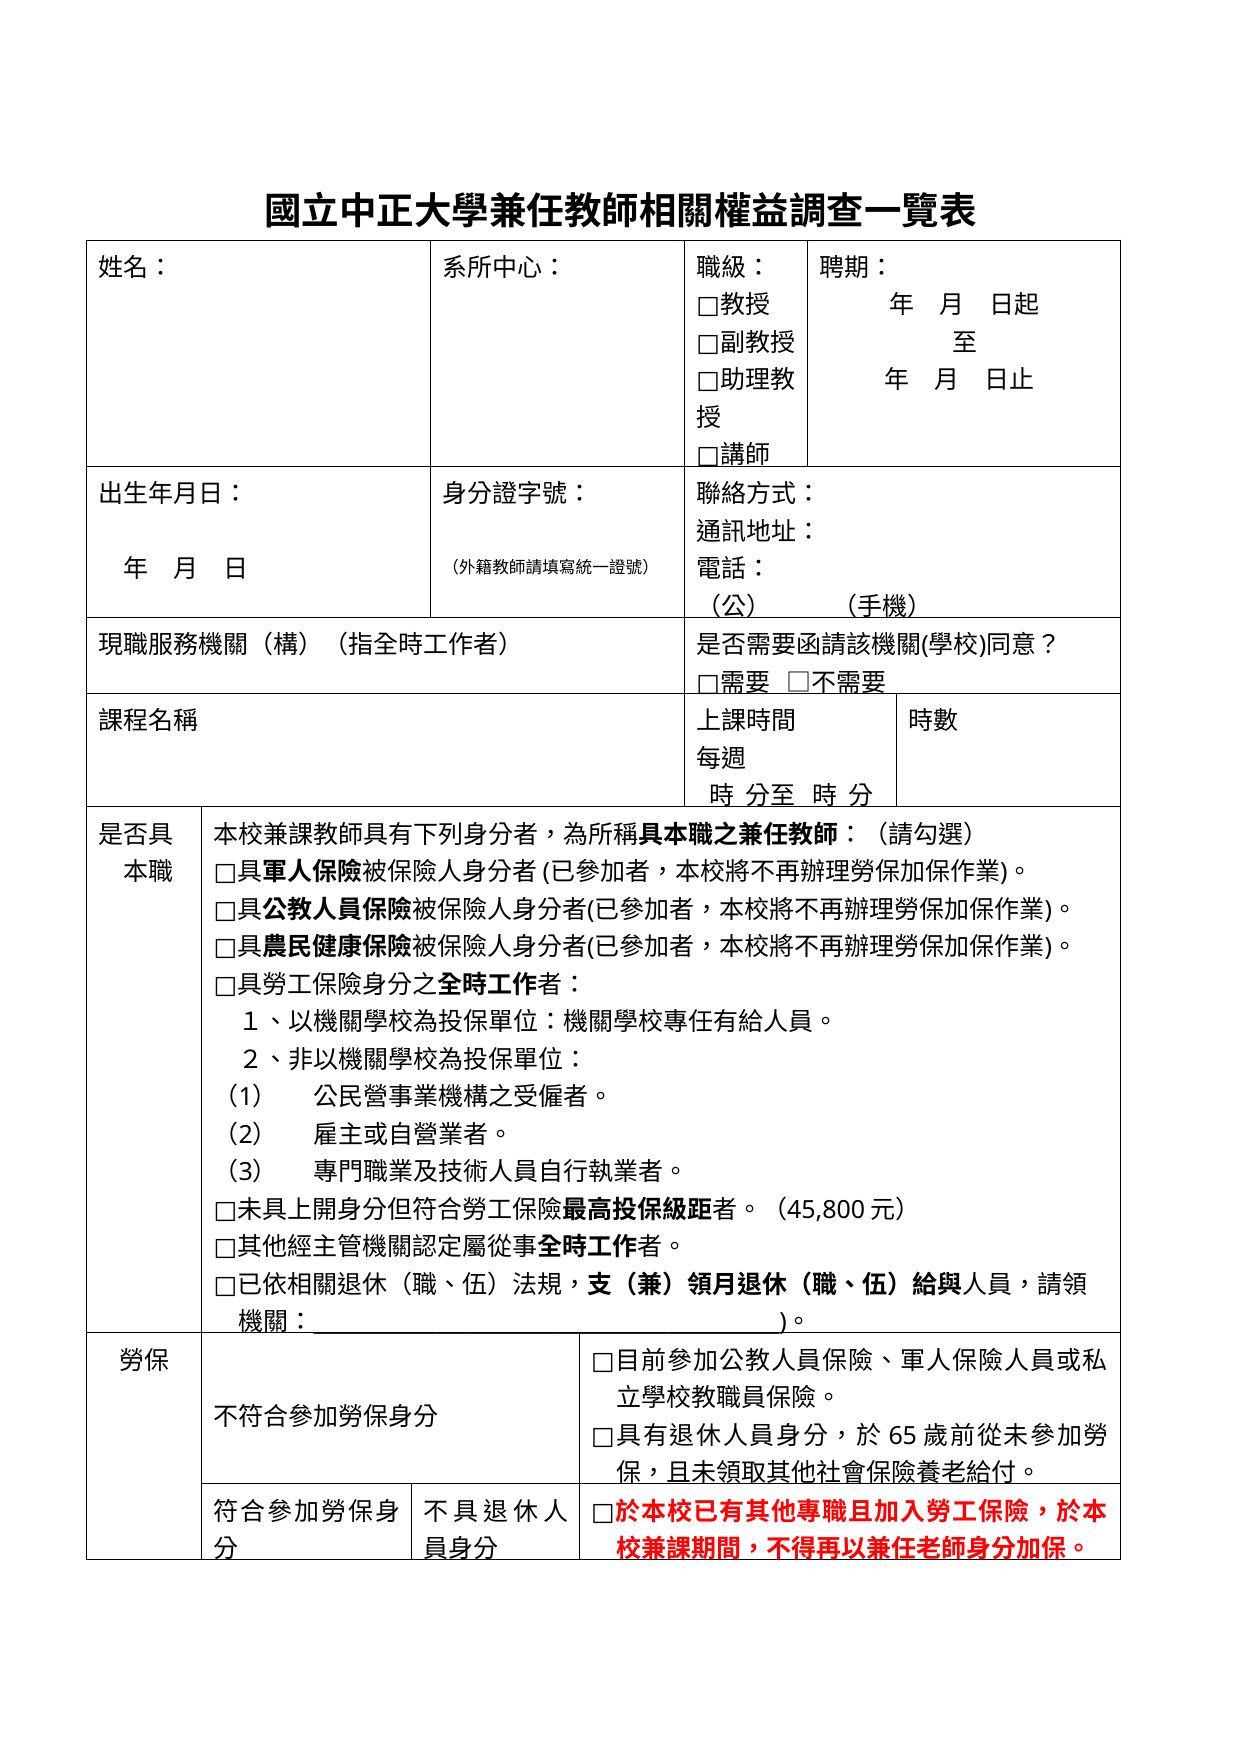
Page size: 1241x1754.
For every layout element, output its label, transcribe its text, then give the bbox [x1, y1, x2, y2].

table_cell 不具退休人員身分 [412, 1484, 579, 1559]
table_cell 時數 [897, 694, 1120, 806]
table_cell □於本校已有其他專職且加入勞工保險，於本校兼課期間，不得再以兼任老師身分加保。 [580, 1484, 1120, 1559]
table_cell 出生年月日： 年 月 日 [87, 467, 430, 617]
table_cell 上課時間 每週 時 分至 時 分 [685, 694, 896, 806]
table_header 職級： □教授 □副教授 □助理教授 □講師 [685, 241, 807, 466]
table_cell 不符合參加勞保身分 [202, 1333, 579, 1483]
table_cell 現職服務機關（構）（指全時工作者） [87, 618, 684, 693]
table_cell 本校兼課教師具有下列身分者，為所稱具本職之兼任教師：（請勾選） □具軍人保險被保險人身分者 (已參加者，本校將不再辦理勞保加保作業)。 □具公教人員保險被保險人身分者(已參加者，本校將不再辦理勞保加保作業)。 □具農民健康保險被保險人身分者(已參加者，本校將不再辦理勞保加保作業)。 □具勞工保險身分之全時工作者： １、以機關學校為投保單位：機關學校專任有給人員。 ２、非以機關學校為投保單位： 公民營事業機構之受僱者。 雇主或自營業者。 專門職業及技術人員自行執業者。 □未具上開身分但符合勞工保險最高投保級距者。（45,800元） □其他經主管機關認定屬從事全時工作者。 □已依相關退休（職、伍）法規，支（兼）領月退休（職、伍）給與人員，請領機關：__________________________________________)。 [202, 807, 1120, 1332]
table_cell 身分證字號： （外籍教師請填寫統一證號） [431, 467, 684, 617]
text 國立中正大學兼任教師相關權益調查一覽表 [187, 164, 1053, 239]
table_header 聘期： 年 月 日起 至 年 月 日止 [808, 241, 1120, 466]
table_cell 符合參加勞保身分 [202, 1484, 411, 1559]
table_cell 是否需要函請該機關(學校)同意？ □需要 □不需要 [685, 618, 1120, 693]
table_cell □目前參加公教人員保險、軍人保險人員或私立學校教職員保險。 □具有退休人員身分，於65歲前從未參加勞保，且未領取其他社會保險養老給付。 [580, 1333, 1120, 1483]
table_header 姓名： [87, 241, 430, 466]
table_cell 課程名稱 [87, 694, 684, 806]
table_header 系所中心： [431, 241, 684, 466]
table_cell 是否具本職 [87, 807, 201, 1332]
table_cell 勞保 [87, 1333, 201, 1559]
table_cell 聯絡方式： 通訊地址： 電話： （公） （手機） [685, 467, 1120, 617]
